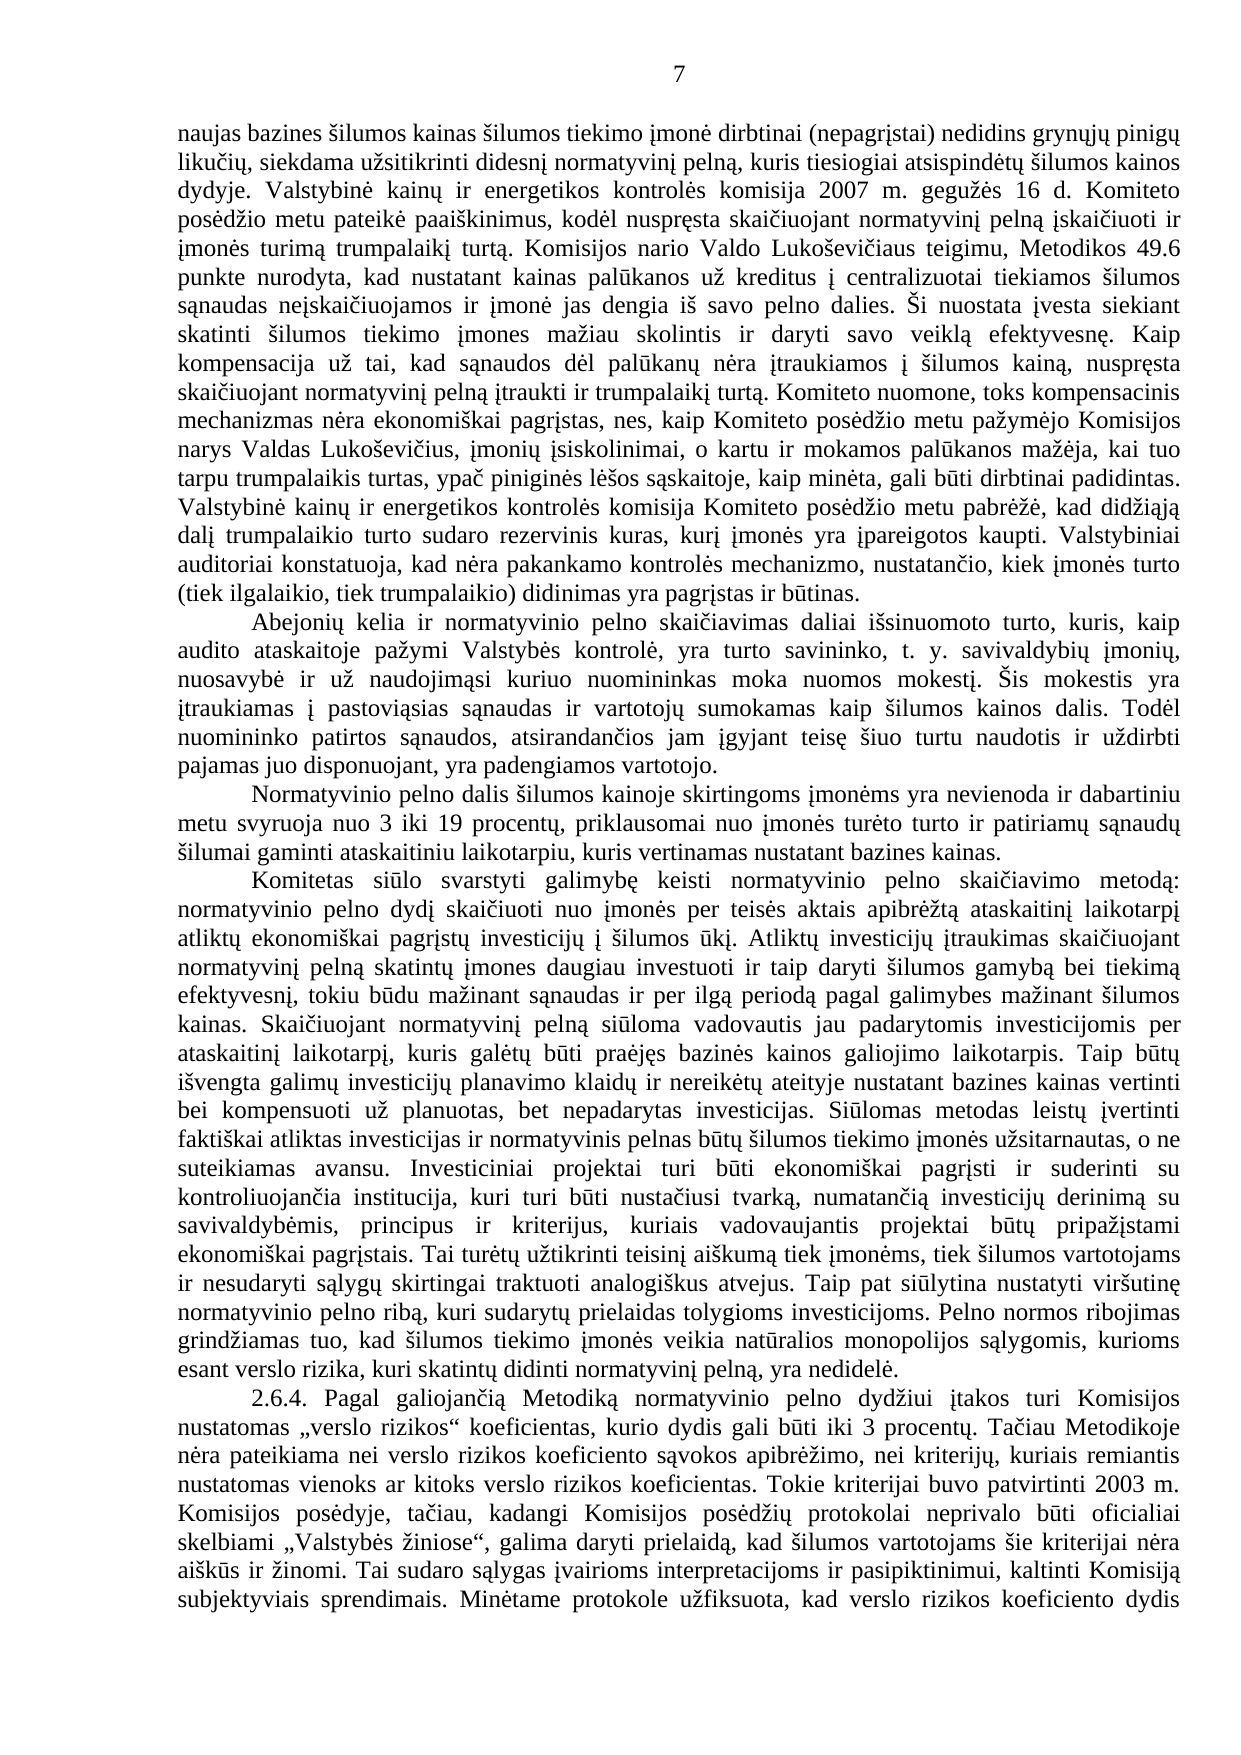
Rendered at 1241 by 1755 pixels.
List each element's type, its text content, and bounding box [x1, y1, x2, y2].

text Abejonių kelia ir normatyvinio pelno skaičiavimas daliai išsinuomoto turto, kuris, kaip audito ataskaitoje pažymi Valstybės kontrolė, yra turto savininko, t. y. savivaldybių įmonių, nuosavybė ir už naudojimąsi kuriuo nuomininkas moka nuomos mokestį. Šis mokestis yra įtraukiamas į pastoviąsias sąnaudas ir vartotojų sumokamas kaip šilumos kainos dalis. Todėl nuomininko patirtos sąnaudos, atsirandančios jam įgyjant teisę šiuo turtu naudotis ir uždirbti pajamas juo disponuojant, yra padengiamos vartotojo. [177, 607, 1181, 779]
text 2.6.4. Pagal galiojančią Metodiką normatyvinio pelno dydžiui įtakos turi Komisijos nustatomas „verslo rizikos“ koeficientas, kurio dydis gali būti iki 3 procentų. Tačiau Metodikoje nėra pateikiama nei verslo rizikos koeficiento sąvokos apibrėžimo, nei kriterijų, kuriais remiantis nustatomas vienoks ar kitoks verslo rizikos koeficientas. Tokie kriterijai buvo patvirtinti 2003 m. Komisijos posėdyje, tačiau, kadangi Komisijos posėdžių protokolai neprivalo būti oficialiai skelbiami „Valstybės žiniose“, galima daryti prielaidą, kad šilumos vartotojams šie kriterijai nėra aiškūs ir žinomi. Tai sudaro sąlygas įvairioms interpretacijoms ir pasipiktinimui, kaltinti Komisiją subjektyviais sprendimais. Minėtame protokole užfiksuota, kad verslo rizikos koeficiento dydis [177, 1383, 1181, 1613]
text naujas bazines šilumos kainas šilumos tiekimo įmonė dirbtinai (nepagrįstai) nedidins grynųjų pinigų likučių, siekdama užsitikrinti didesnį normatyvinį pelną, kuris tiesiogiai atsispindėtų šilumos kainos dydyje. Valstybinė kainų ir energetikos kontrolės komisija 2007 m. gegužės 16 d. Komiteto posėdžio metu pateikė paaiškinimus, kodėl nuspręsta skaičiuojant normatyvinį pelną įskaičiuoti ir įmonės turimą trumpalaikį turtą. Komisijos nario Valdo Lukoševičiaus teigimu, Metodikos 49.6 punkte nurodyta, kad nustatant kainas palūkanos už kreditus į centralizuotai tiekiamos šilumos sąnaudas neįskaičiuojamos ir įmonė jas dengia iš savo pelno dalies. Ši nuostata įvesta siekiant skatinti šilumos tiekimo įmones mažiau skolintis ir daryti savo veiklą efektyvesnę. Kaip kompensacija už tai, kad sąnaudos dėl palūkanų nėra įtraukiamos į šilumos kainą, nuspręsta skaičiuojant normatyvinį pelną įtraukti ir trumpalaikį turtą. Komiteto nuomone, toks kompensacinis mechanizmas nėra ekonomiškai pagrįstas, nes, kaip Komiteto posėdžio metu pažymėjo Komisijos narys Valdas Lukoševičius, įmonių įsiskolinimai, o kartu ir mokamos palūkanos mažėja, kai tuo tarpu trumpalaikis turtas, ypač piniginės lėšos sąskaitoje, kaip minėta, gali būti dirbtinai padidintas. Valstybinė kainų ir energetikos kontrolės komisija Komiteto posėdžio metu pabrėžė, kad didžiąją dalį trumpalaikio turto sudaro rezervinis kuras, kurį įmonės yra įpareigotos kaupti. Valstybiniai auditoriai konstatuoja, kad nėra pakankamo kontrolės mechanizmo, nustatančio, kiek įmonės turto (tiek ilgalaikio, tiek trumpalaikio) didinimas yra pagrįstas ir būtinas. [177, 118, 1181, 607]
text Normatyvinio pelno dalis šilumos kainoje skirtingoms įmonėms yra nevienoda ir dabartiniu metu svyruoja nuo 3 iki 19 procentų, priklausomai nuo įmonės turėto turto ir patiriamų sąnaudų šilumai gaminti ataskaitiniu laikotarpiu, kuris vertinamas nustatant bazines kainas. [177, 779, 1181, 866]
text Komitetas siūlo svarstyti galimybę keisti normatyvinio pelno skaičiavimo metodą: normatyvinio pelno dydį skaičiuoti nuo įmonės per teisės aktais apibrėžtą ataskaitinį laikotarpį atliktų ekonomiškai pagrįstų investicijų į šilumos ūkį. Atliktų investicijų įtraukimas skaičiuojant normatyvinį pelną skatintų įmones daugiau investuoti ir taip daryti šilumos gamybą bei tiekimą efektyvesnį, tokiu būdu mažinant sąnaudas ir per ilgą periodą pagal galimybes mažinant šilumos kainas. Skaičiuojant normatyvinį pelną siūloma vadovautis jau padarytomis investicijomis per ataskaitinį laikotarpį, kuris galėtų būti praėjęs bazinės kainos galiojimo laikotarpis. Taip būtų išvengta galimų investicijų planavimo klaidų ir nereikėtų ateityje nustatant bazines kainas vertinti bei kompensuoti už planuotas, bet nepadarytas investicijas. Siūlomas metodas leistų įvertinti faktiškai atliktas investicijas ir normatyvinis pelnas būtų šilumos tiekimo įmonės užsitarnautas, o ne suteikiamas avansu. Investiciniai projektai turi būti ekonomiškai pagrįsti ir suderinti su kontroliuojančia institucija, kuri turi būti nustačiusi tvarką, numatančią investicijų derinimą su savivaldybėmis, principus ir kriterijus, kuriais vadovaujantis projektai būtų pripažįstami ekonomiškai pagrįstais. Tai turėtų užtikrinti teisinį aiškumą tiek įmonėms, tiek šilumos vartotojams ir nesudaryti sąlygų skirtingai traktuoti analogiškus atvejus. Taip pat siūlytina nustatyti viršutinę normatyvinio pelno ribą, kuri sudarytų prielaidas tolygioms investicijoms. Pelno normos ribojimas grindžiamas tuo, kad šilumos tiekimo įmonės veikia natūralios monopolijos sąlygomis, kurioms esant verslo rizika, kuri skatintų didinti normatyvinį pelną, yra nedidelė. [177, 866, 1181, 1383]
